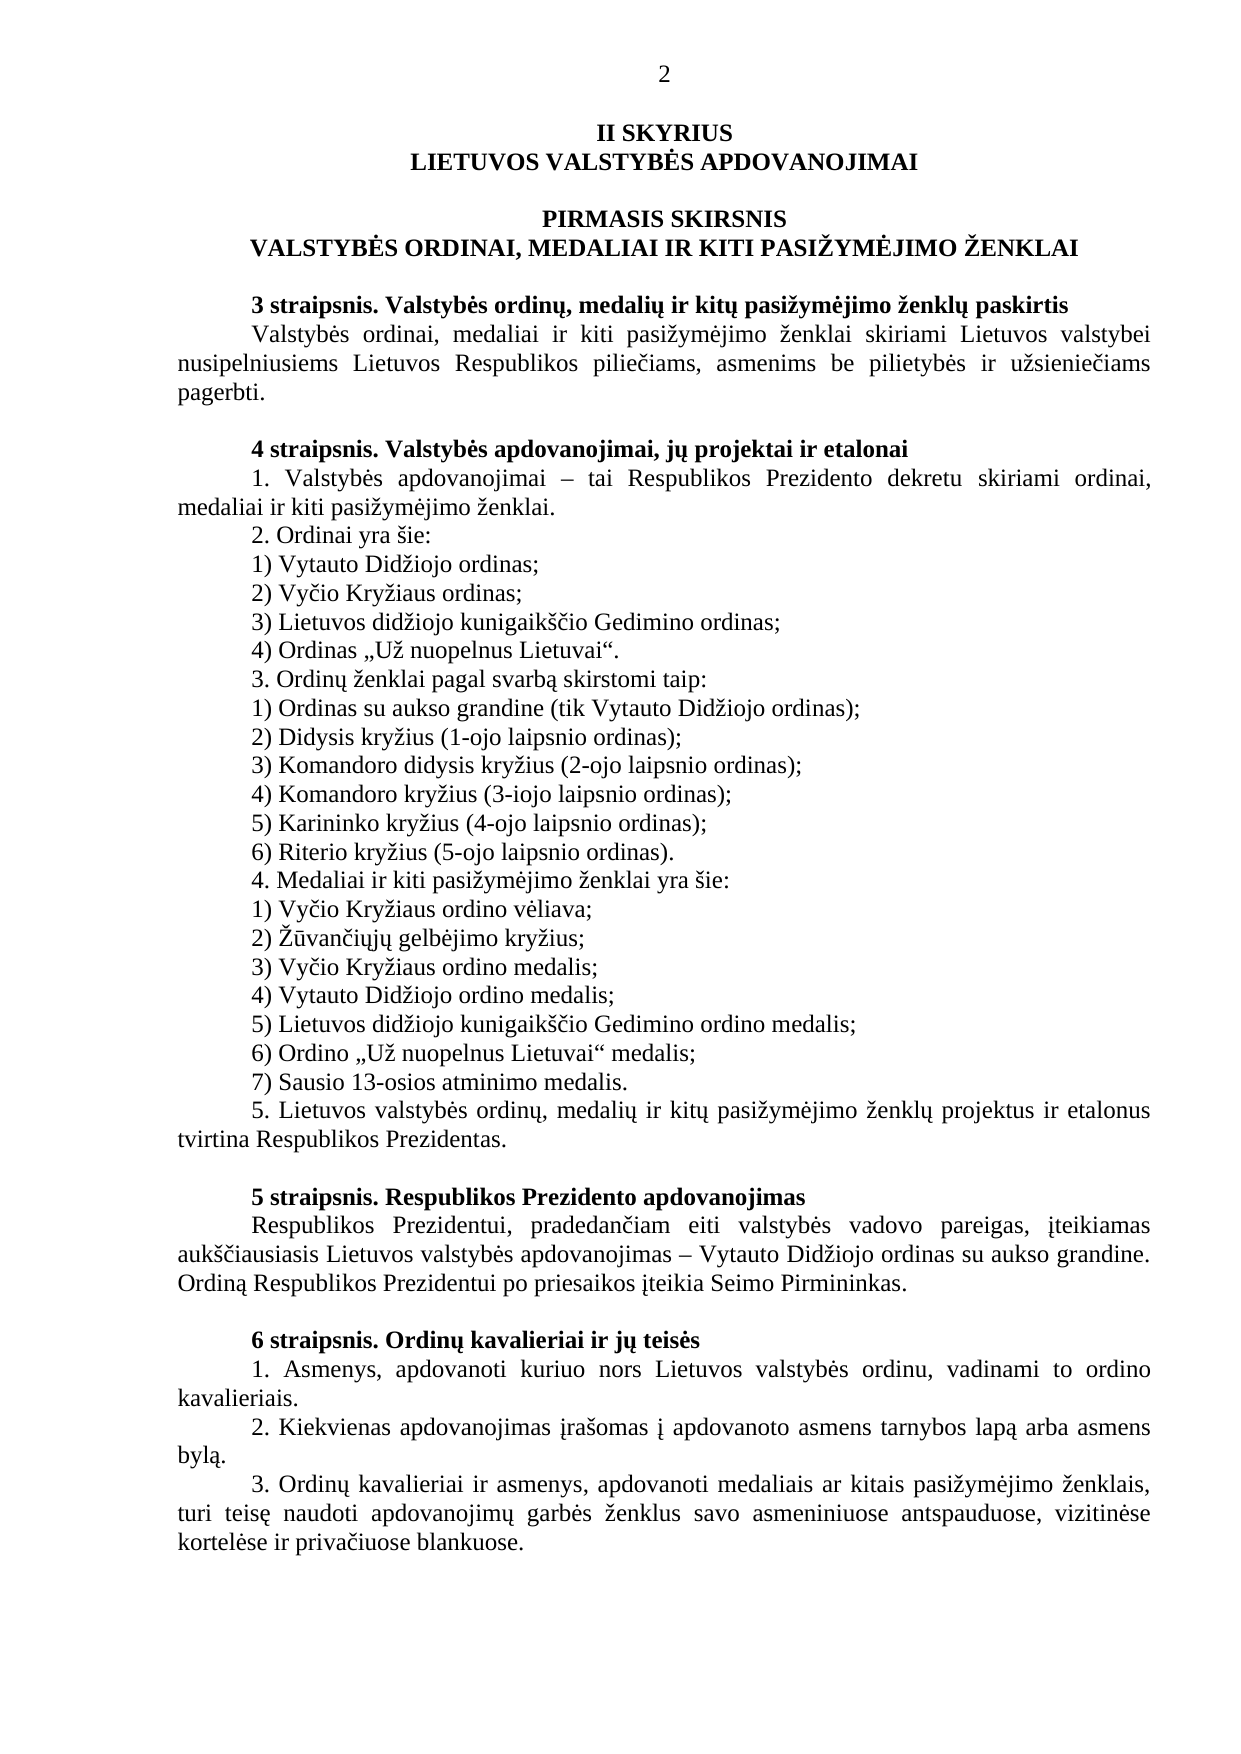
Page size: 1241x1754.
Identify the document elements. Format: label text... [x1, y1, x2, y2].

text 4 straipsnis. Valstybės apdovanojimai, jų projektai ir etalonai [177, 434, 1152, 463]
text 3. Ordinų kavalieriai ir asmenys, apdovanoti medaliais ar kitais pasižymėjimo ženklais, turi teisę naudoti apdovanojimų garbės ženklus savo asmeniniuose antspauduose, vizitinėse kortelėse ir privačiuose blankuose. [177, 1469, 1152, 1556]
text Respublikos Prezidentui, pradedančiam eiti valstybės vadovo pareigas, įteikiamas aukščiausiasis Lietuvos valstybės apdovanojimas – Vytauto Didžiojo ordinas su aukso grandine. Ordiną Respublikos Prezidentui po priesaikos įteikia Seimo Pirmininkas. [177, 1211, 1152, 1297]
text 5 straipsnis. Respublikos Prezidento apdovanojimas [177, 1182, 1152, 1211]
text 6 straipsnis. Ordinų kavalieriai ir jų teisės [177, 1326, 1152, 1354]
text 6) Ordino „Už nuopelnus Lietuvai“ medalis; [177, 1038, 1152, 1067]
text 1) Ordinas su aukso grandine (tik Vytauto Didžiojo ordinas); [177, 693, 1152, 722]
text 4) Komandoro kryžius (3-iojo laipsnio ordinas); [177, 779, 1152, 808]
text 2. Kiekvienas apdovanojimas įrašomas į apdovanoto asmens tarnybos lapą arba asmens bylą. [177, 1412, 1152, 1469]
text 3) Lietuvos didžiojo kunigaikščio Gedimino ordinas; [177, 607, 1152, 636]
text 5. Lietuvos valstybės ordinų, medalių ir kitų pasižymėjimo ženklų projektus ir etalonus tvirtina Respublikos Prezidentas. [177, 1096, 1152, 1153]
text 2. Ordinai yra šie: [177, 521, 1152, 549]
text 4) Ordinas „Už nuopelnus Lietuvai“. [177, 636, 1152, 664]
text 7) Sausio 13-osios atminimo medalis. [177, 1067, 1152, 1096]
text 3) Komandoro didysis kryžius (2-ojo laipsnio ordinas); [177, 751, 1152, 779]
text 1. Asmenys, apdovanoti kuriuo nors Lietuvos valstybės ordinu, vadinami to ordino kavalieriais. [177, 1354, 1152, 1412]
text 4. Medaliai ir kiti pasižymėjimo ženklai yra šie: [177, 866, 1152, 894]
text 6) Riterio kryžius (5-ojo laipsnio ordinas). [177, 837, 1152, 866]
text 5) Karininko kryžius (4-ojo laipsnio ordinas); [177, 808, 1152, 837]
text 2) Vyčio Kryžiaus ordinas; [177, 578, 1152, 607]
text 4) Vytauto Didžiojo ordino medalis; [177, 981, 1152, 1009]
text 5) Lietuvos didžiojo kunigaikščio Gedimino ordino medalis; [177, 1009, 1152, 1038]
text PIRMASIS SKIRSNIS [177, 204, 1152, 233]
text 1. Valstybės apdovanojimai – tai Respublikos Prezidento dekretu skiriami ordinai, medaliai ir kiti pasižymėjimo ženklai. [177, 463, 1152, 521]
text 3 straipsnis. Valstybės ordinų, medalių ir kitų pasižymėjimo ženklų paskirtis [177, 291, 1152, 319]
text 1) Vyčio Kryžiaus ordino vėliava; [177, 894, 1152, 923]
text LIETUVOS VALSTYBĖS APDOVANOJIMAI [177, 147, 1152, 176]
text 3) Vyčio Kryžiaus ordino medalis; [177, 952, 1152, 981]
text VALSTYBĖS ORDINAI, MEDALIAI IR KITI PASIŽYMĖJIMO ŽENKLAI [177, 233, 1152, 262]
text 2) Didysis kryžius (1-ojo laipsnio ordinas); [177, 722, 1152, 751]
text II SKYRIUS [177, 118, 1152, 147]
text 3. Ordinų ženklai pagal svarbą skirstomi taip: [177, 664, 1152, 693]
text 1) Vytauto Didžiojo ordinas; [177, 549, 1152, 578]
text 2) Žūvančiųjų gelbėjimo kryžius; [177, 923, 1152, 952]
text Valstybės ordinai, medaliai ir kiti pasižymėjimo ženklai skiriami Lietuvos valstybei nusipelniusiems Lietuvos Respublikos piliečiams, asmenims be pilietybės ir užsieniečiams pagerbti. [177, 319, 1152, 406]
